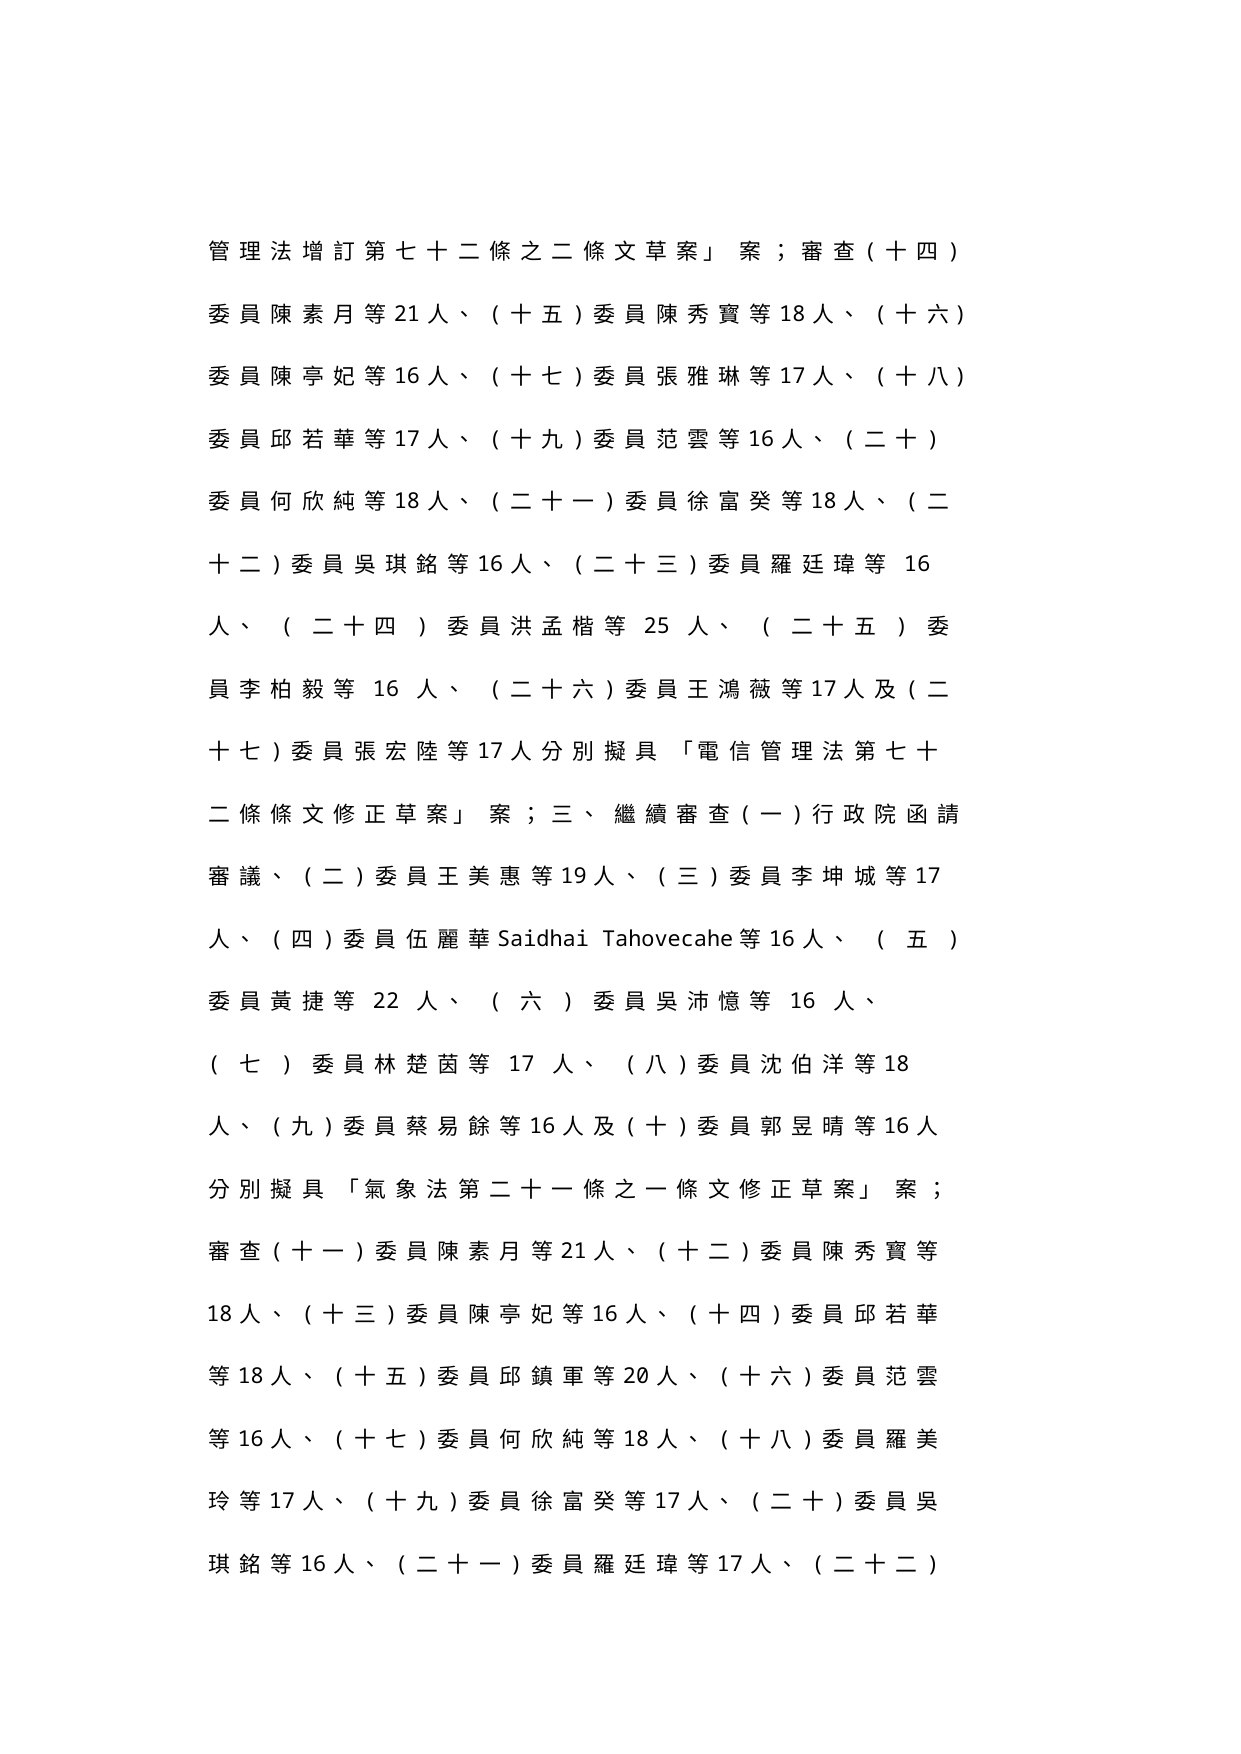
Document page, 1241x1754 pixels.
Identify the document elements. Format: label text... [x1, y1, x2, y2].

table_cell [1053, 219, 1091, 1594]
table_cell （ [967, 219, 986, 1594]
table_cell ） [1091, 219, 1108, 1594]
table_cell [1023, 219, 1053, 1594]
table_cell 1 [986, 219, 1023, 1594]
table_cell 管理法增訂第七十二條之二條文草案」案；審查(十四)委員陳素月等21人、(十五)委員陳秀寳等18人、(十六)委員陳亭妃等16人、(十七)委員張雅琳等17人、(十八)委員邱若華等17人、(十九)委員范雲等16人、(二十)委員何欣純等18人、(二十一)委員徐富癸等18人、(二十二)委員吳琪銘等16人、(二十三)委員羅廷瑋等16人、(二十四)委員洪孟楷等25人、(二十五)委員李柏毅等16人、(二十六)委員王鴻薇等17人及(二十七)委員張宏陸等17人分別擬具「電信管理法第七十二條條文修正草案」案；三、繼續審查(一)行政院函請審議、(二)委員王美惠等19人、(三)委員李坤城等17人、(四)委員伍麗華Saidhai Tahovecahe等16人、(五)委員黃捷等22人、(六)委員吳沛憶等16人、(七)委員林楚茵等17人、(八)委員沈伯洋等18人、(九)委員蔡易餘等16人及(十)委員郭昱晴等16人分別擬具「氣象法第二十一條之一條文修正草案」案；審查(十一)委員陳素月等21人、(十二)委員陳秀寳等18人、(十三)委員陳亭妃等16人、(十四)委員邱若華等18人、(十五)委員邱鎮軍等20人、(十六)委員范雲等16人、(十七)委員何欣純等18人、(十八)委員羅美玲等17人、(十九)委員徐富癸等17人、(二十)委員吳琪銘等16人、(二十一)委員羅廷瑋等17人、(二十二) [150, 219, 967, 1594]
